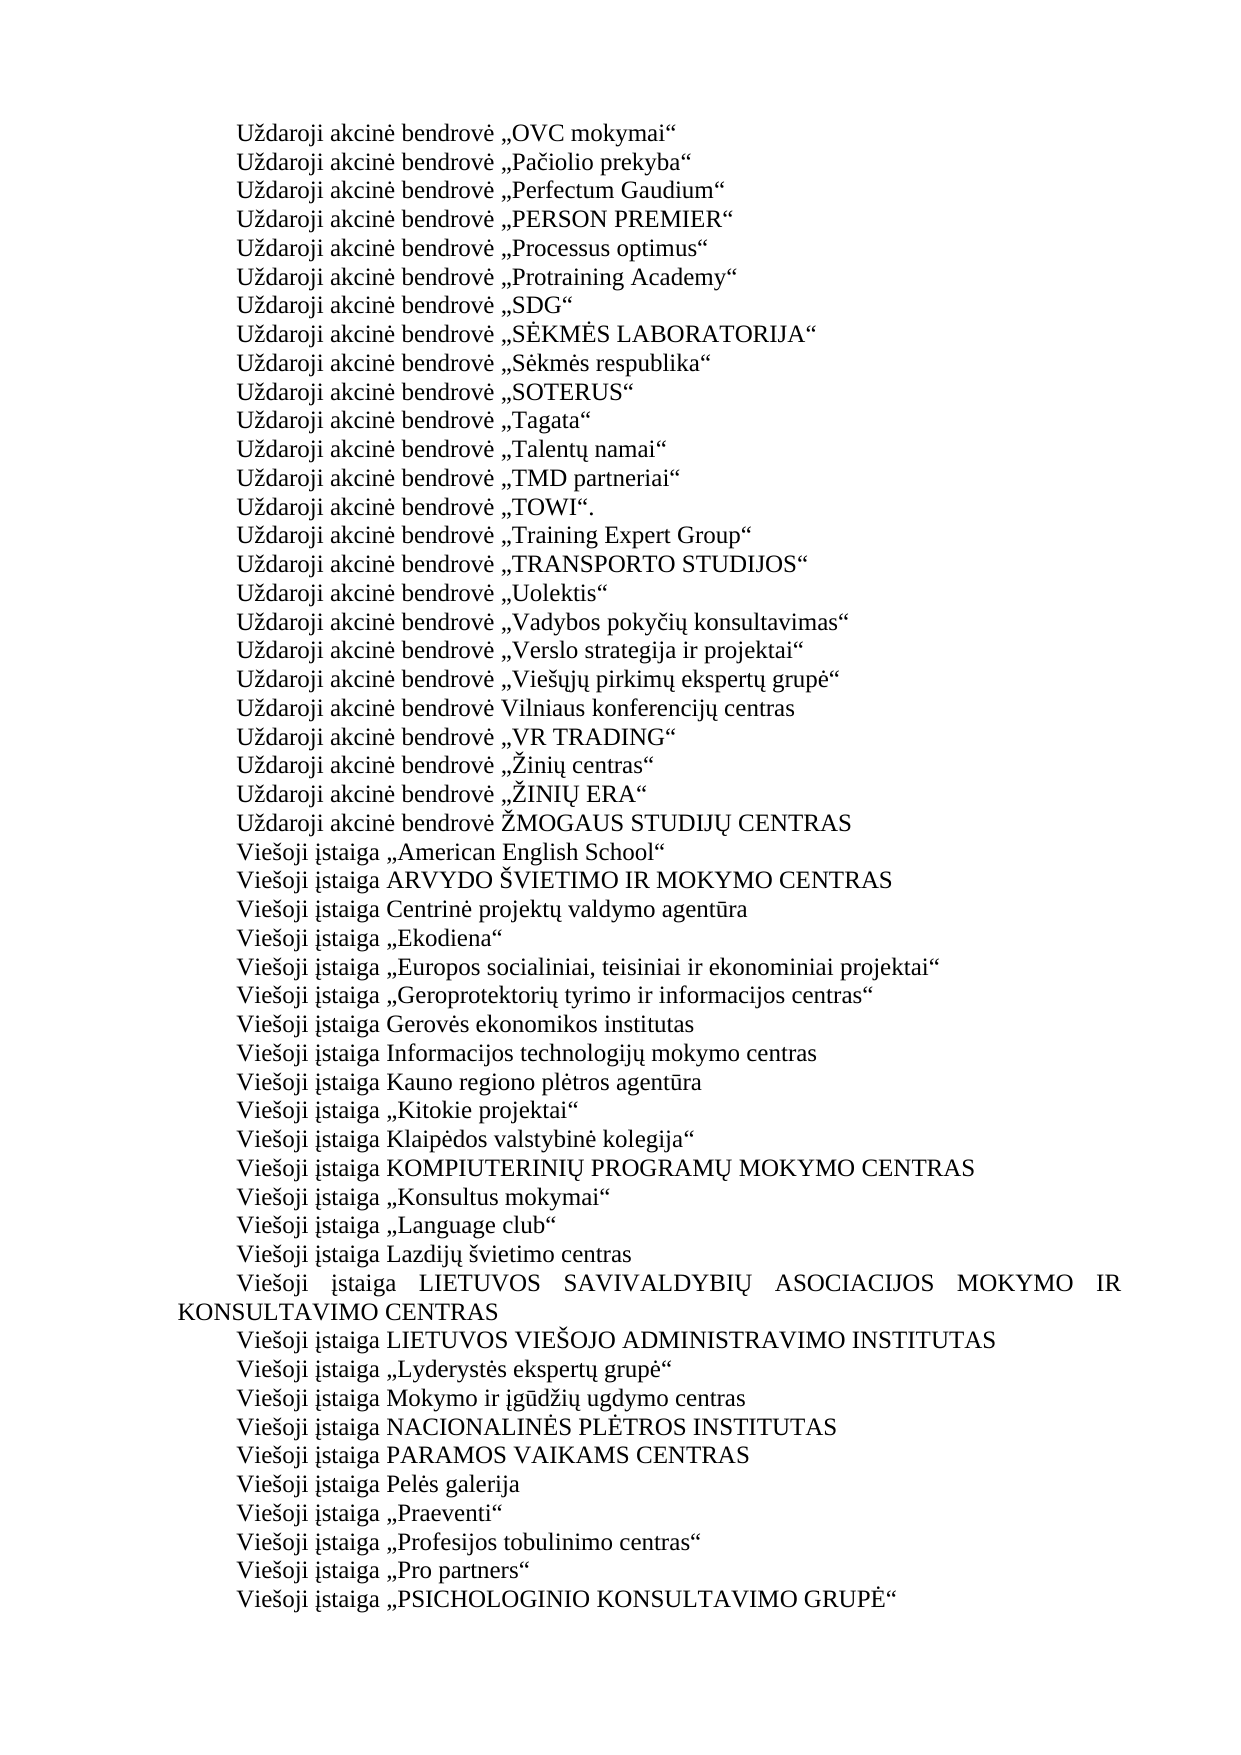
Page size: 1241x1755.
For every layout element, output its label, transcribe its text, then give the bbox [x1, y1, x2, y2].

text Uždaroji akcinė bendrovė ŽMOGAUS STUDIJŲ CENTRAS [177, 808, 1122, 837]
text Uždaroji akcinė bendrovė „ŽINIŲ ERA“ [177, 779, 1122, 808]
text Uždaroji akcinė bendrovė „Tagata“ [177, 406, 1122, 434]
text Viešoji įstaiga LIETUVOS VIEŠOJO ADMINISTRAVIMO INSTITUTAS [177, 1326, 1122, 1354]
text Viešoji įstaiga „Praeventi“ [177, 1498, 1122, 1527]
text Viešoji įstaiga NACIONALINĖS PLĖTROS INSTITUTAS [177, 1412, 1122, 1441]
text Viešoji įstaiga „Profesijos tobulinimo centras“ [177, 1527, 1122, 1556]
text Viešoji įstaiga ARVYDO ŠVIETIMO IR MOKYMO CENTRAS [177, 866, 1122, 894]
text Viešoji įstaiga Lazdijų švietimo centras [177, 1239, 1122, 1268]
text Viešoji įstaiga Pelės galerija [177, 1469, 1122, 1498]
text Viešoji įstaiga „Language club“ [177, 1211, 1122, 1239]
text Uždaroji akcinė bendrovė „SDG“ [177, 291, 1122, 319]
text Viešoji įstaiga PARAMOS VAIKAMS CENTRAS [177, 1441, 1122, 1469]
text Uždaroji akcinė bendrovė „SĖKMĖS LABORATORIJA“ [177, 319, 1122, 348]
text Viešoji įstaiga „Pro partners“ [177, 1556, 1122, 1584]
text Uždaroji akcinė bendrovė Vilniaus konferencijų centras [177, 693, 1122, 722]
text Uždaroji akcinė bendrovė „Processus optimus“ [177, 233, 1122, 262]
text Uždaroji akcinė bendrovė „Verslo strategija ir projektai“ [177, 636, 1122, 664]
text Viešoji įstaiga Mokymo ir įgūdžių ugdymo centras [177, 1383, 1122, 1412]
text Uždaroji akcinė bendrovė „Vadybos pokyčių konsultavimas“ [177, 607, 1122, 636]
text Viešoji įstaiga „Kitokie projektai“ [177, 1096, 1122, 1124]
text Viešoji įstaiga „American English School“ [177, 837, 1122, 866]
text Viešoji įstaiga „Ekodiena“ [177, 923, 1122, 952]
text Viešoji įstaiga „Geroprotektorių tyrimo ir informacijos centras“ [177, 981, 1122, 1009]
text Viešoji įstaiga Gerovės ekonomikos institutas [177, 1009, 1122, 1038]
text Uždaroji akcinė bendrovė „Perfectum Gaudium“ [177, 176, 1122, 204]
text Viešoji įstaiga „PSICHOLOGINIO KONSULTAVIMO GRUPĖ“ [177, 1584, 1122, 1613]
text Uždaroji akcinė bendrovė „Talentų namai“ [177, 434, 1122, 463]
text Viešoji įstaiga Informacijos technologijų mokymo centras [177, 1038, 1122, 1067]
text Viešoji įstaiga KOMPIUTERINIŲ PROGRAMŲ MOKYMO CENTRAS [177, 1153, 1122, 1182]
text Viešoji įstaiga LIETUVOS SAVIVALDYBIŲ ASOCIACIJOS MOKYMO IR KONSULTAVIMO CENTRAS [177, 1268, 1122, 1326]
text Uždaroji akcinė bendrovė „Uolektis“ [177, 578, 1122, 607]
text Uždaroji akcinė bendrovė „PERSON PREMIER“ [177, 204, 1122, 233]
text Uždaroji akcinė bendrovė „VR TRADING“ [177, 722, 1122, 751]
text Uždaroji akcinė bendrovė „Viešųjų pirkimų ekspertų grupė“ [177, 664, 1122, 693]
text Uždaroji akcinė bendrovė „Pačiolio prekyba“ [177, 147, 1122, 176]
text Viešoji įstaiga Klaipėdos valstybinė kolegija“ [177, 1124, 1122, 1153]
text Uždaroji akcinė bendrovė „Training Expert Group“ [177, 521, 1122, 549]
text Viešoji įstaiga Kauno regiono plėtros agentūra [177, 1067, 1122, 1096]
text Uždaroji akcinė bendrovė „Protraining Academy“ [177, 262, 1122, 291]
text Viešoji įstaiga „Konsultus mokymai“ [177, 1182, 1122, 1211]
text Uždaroji akcinė bendrovė „TRANSPORTO STUDIJOS“ [177, 549, 1122, 578]
text Uždaroji akcinė bendrovė „TOWI“. [177, 492, 1122, 521]
text Viešoji įstaiga Centrinė projektų valdymo agentūra [177, 894, 1122, 923]
text Uždaroji akcinė bendrovė „Žinių centras“ [177, 751, 1122, 779]
text Viešoji įstaiga „Europos socialiniai, teisiniai ir ekonominiai projektai“ [177, 952, 1122, 981]
text Uždaroji akcinė bendrovė „Sėkmės respublika“ [177, 348, 1122, 377]
text Uždaroji akcinė bendrovė „TMD partneriai“ [177, 463, 1122, 492]
text Uždaroji akcinė bendrovė „OVC mokymai“ [177, 118, 1122, 147]
text Uždaroji akcinė bendrovė „SOTERUS“ [177, 377, 1122, 406]
text Viešoji įstaiga „Lyderystės ekspertų grupė“ [177, 1354, 1122, 1383]
